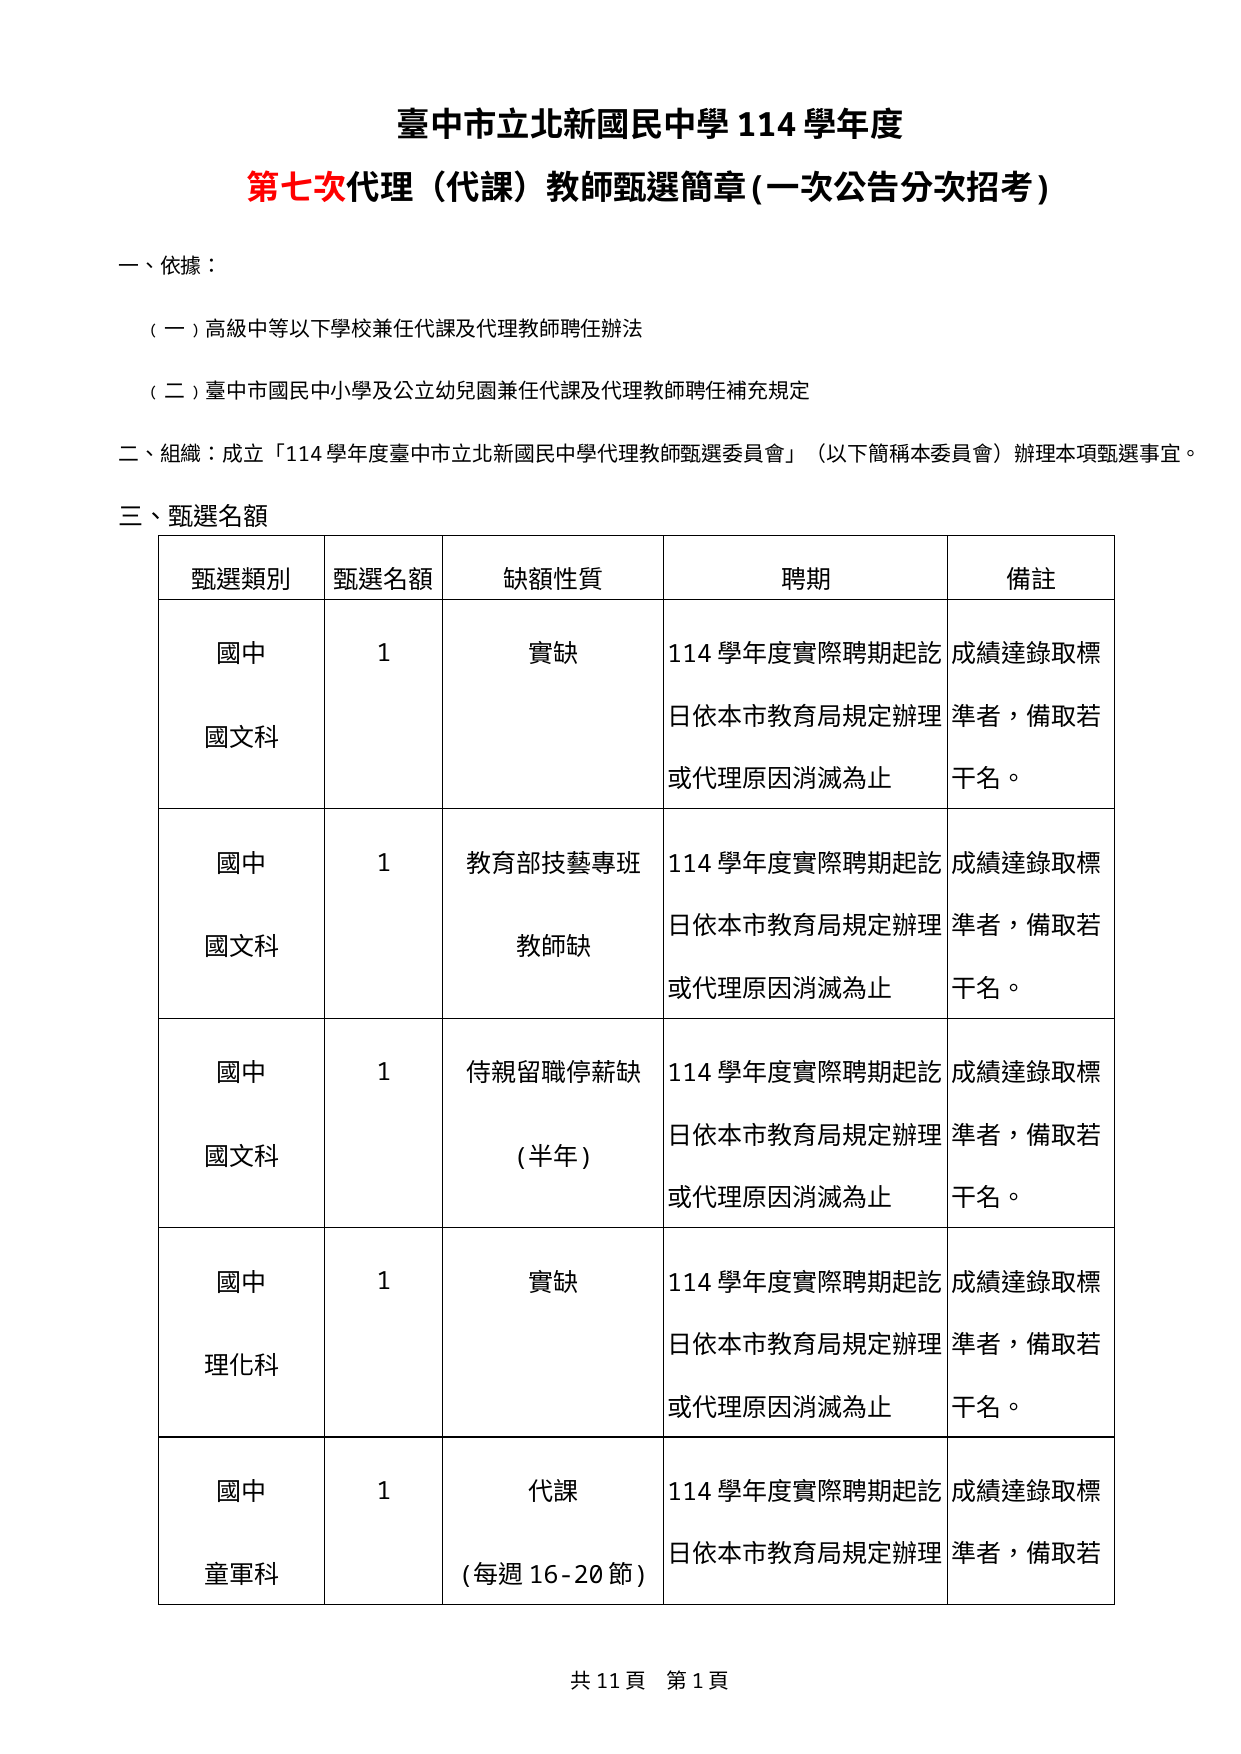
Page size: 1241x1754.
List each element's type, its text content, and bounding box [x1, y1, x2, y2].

text 二、組織：成立「114學年度臺中市立北新國民中學代理教師甄選委員會」（以下簡稱本委員會）辦理本項甄選事宜。 [118, 410, 1181, 473]
table_cell 成績達錄取標準者，備取若干名。 [948, 809, 1114, 1018]
table_header 備註 [948, 536, 1114, 599]
text 臺中市立北新國民中學114學年度 [118, 81, 1181, 143]
table_cell 114學年度實際聘期起訖日依本市教育局規定辦理或代理原因消滅為止 [664, 600, 947, 808]
table_cell 114學年度實際聘期起訖日依本市教育局規定辦理或代理原因消滅為止 [664, 809, 947, 1018]
table_cell 代課 (每週16-20節) [443, 1438, 663, 1604]
table_cell 實缺 [443, 600, 663, 808]
table_cell 國中 理化科 [159, 1228, 324, 1436]
text ﹙二﹚臺中市國民中小學及公立幼兒園兼任代課及代理教師聘任補充規定 [143, 348, 1181, 410]
table_cell 1 [325, 809, 442, 1018]
table_cell 1 [325, 1438, 442, 1604]
table_cell 1 [325, 600, 442, 808]
table_cell 國中 國文科 [159, 809, 324, 1018]
table_cell 成績達錄取標準者，備取若 [948, 1438, 1114, 1604]
table_cell 114學年度實際聘期起訖日依本市教育局規定辦理或代理原因消滅為止 [664, 1228, 947, 1436]
text 一、依據： [118, 223, 1181, 285]
table_cell 教育部技藝專班 教師缺 [443, 809, 663, 1018]
table_header 甄選類別 [159, 536, 324, 599]
table_cell 侍親留職停薪缺 (半年) [443, 1019, 663, 1227]
text ﹙一﹚高級中等以下學校兼任代課及代理教師聘任辦法 [143, 285, 1181, 348]
table_cell 1 [325, 1019, 442, 1227]
table_header 缺額性質 [443, 536, 663, 599]
text 第七次代理（代課）教師甄選簡章(一次公告分次招考) [118, 143, 1181, 206]
table_cell 1 [325, 1228, 442, 1436]
table_cell 成績達錄取標準者，備取若干名。 [948, 1228, 1114, 1436]
table_cell 國中 國文科 [159, 600, 324, 808]
table_cell 國中 童軍科 [159, 1438, 324, 1604]
text 三、甄選名額 [118, 473, 1181, 535]
table_cell 國中 國文科 [159, 1019, 324, 1227]
table_cell 實缺 [443, 1228, 663, 1436]
table_cell 114學年度實際聘期起訖日依本市教育局規定辦理或代理原因消滅為止 [664, 1019, 947, 1227]
table_cell 成績達錄取標準者，備取若干名。 [948, 1019, 1114, 1227]
table_cell 114學年度實際聘期起訖日依本市教育局規定辦理 [664, 1438, 947, 1604]
table_cell 成績達錄取標準者，備取若干名。 [948, 600, 1114, 808]
table_header 聘期 [664, 536, 947, 599]
table_header 甄選名額 [325, 536, 442, 599]
